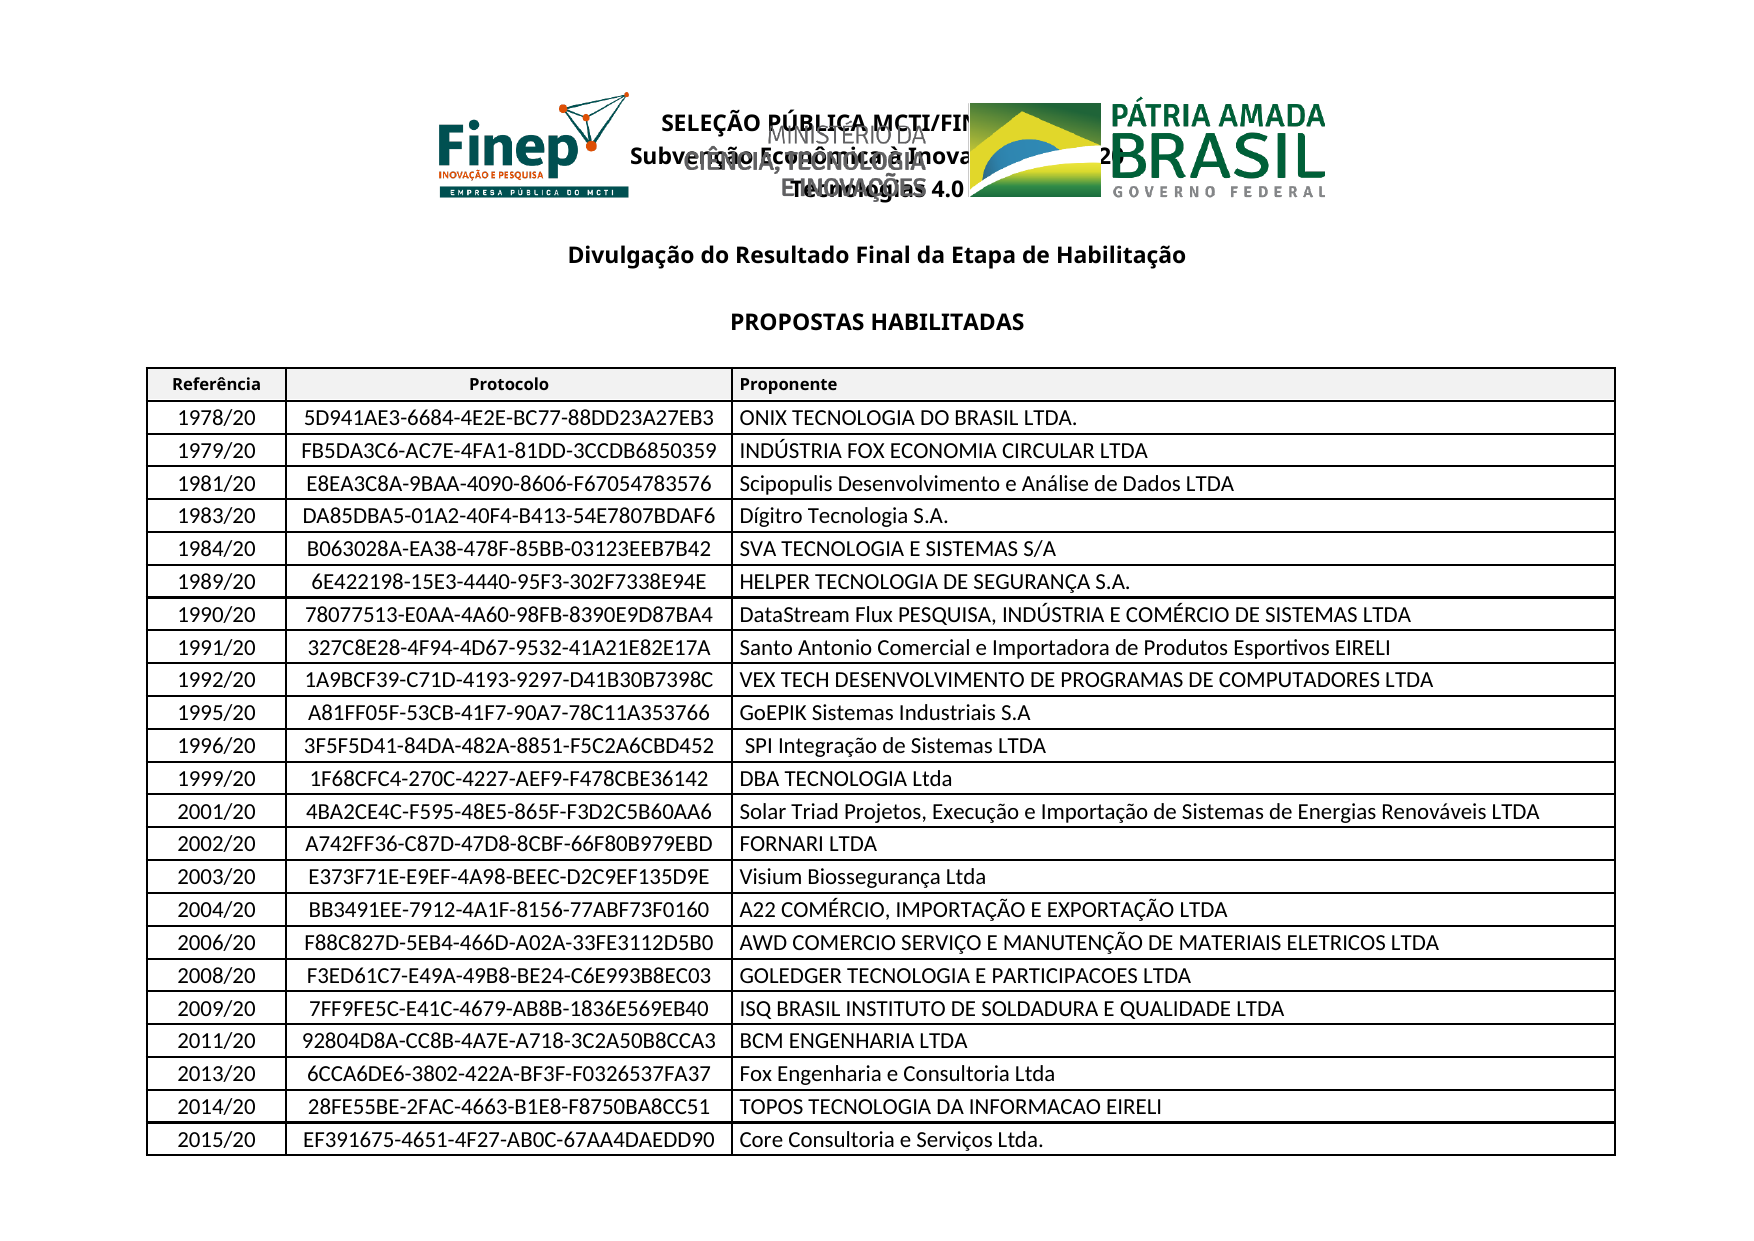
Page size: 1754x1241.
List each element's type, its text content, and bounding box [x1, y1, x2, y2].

table_cell 5D941AE3-6684-4E2E-BC77-88DD23A27EB3 [287, 402, 731, 432]
table_cell Dígitro Tecnologia S.A. [733, 500, 1614, 531]
table_cell 1996/20 [148, 730, 285, 761]
table_cell INDÚSTRIA FOX ECONOMIA CIRCULAR LTDA [733, 435, 1614, 465]
table_cell 4BA2CE4C-F595-48E5-865F-F3D2C5B60AA6 [287, 795, 731, 826]
table_cell E8EA3C8A-9BAA-4090-8606-F67054783576 [287, 467, 731, 498]
table_cell 78077513-E0AA-4A60-98FB-8390E9D87BA4 [287, 599, 731, 629]
table_cell A22 COMÉRCIO, IMPORTAÇÃO E EXPORTAÇÃO LTDA [733, 894, 1614, 924]
table_cell 2006/20 [148, 927, 285, 957]
table_cell GOLEDGER TECNOLOGIA E PARTICIPACOES LTDA [733, 960, 1614, 990]
table_cell Santo Antonio Comercial e Importadora de Produtos Esportivos EIRELI [733, 631, 1614, 662]
table_cell EF391675-4651-4F27-AB0C-67AA4DAEDD90 [287, 1124, 731, 1154]
table_cell 1A9BCF39-C71D-4193-9297-D41B30B7398C [287, 664, 731, 695]
table_cell 6CCA6DE6-3802-422A-BF3F-F0326537FA37 [287, 1058, 731, 1089]
table_cell SVA TECNOLOGIA E SISTEMAS S/A [733, 533, 1614, 564]
table_cell ONIX TECNOLOGIA DO BRASIL LTDA. [733, 402, 1614, 432]
table_cell 2009/20 [148, 992, 285, 1023]
table_cell FB5DA3C6-AC7E-4FA1-81DD-3CCDB6850359 [287, 435, 731, 465]
table_cell 2001/20 [148, 795, 285, 826]
table_cell FORNARI LTDA [733, 828, 1614, 859]
table_cell DataStream Flux PESQUISA, INDÚSTRIA E COMÉRCIO DE SISTEMAS LTDA [733, 599, 1614, 629]
table_cell 6E422198-15E3-4440-95F3-302F7338E94E [287, 566, 731, 596]
table_cell A742FF36-C87D-47D8-8CBF-66F80B979EBD [287, 828, 731, 859]
table_cell 1999/20 [148, 763, 285, 793]
table_cell TOPOS TECNOLOGIA DA INFORMACAO EIRELI [733, 1091, 1614, 1121]
table_cell 1984/20 [148, 533, 285, 564]
table_cell BCM ENGENHARIA LTDA [733, 1025, 1614, 1056]
table_cell F88C827D-5EB4-466D-A02A-33FE3112D5B0 [287, 927, 731, 957]
table_cell DBA TECNOLOGIA Ltda [733, 763, 1614, 793]
table_cell 1995/20 [148, 697, 285, 728]
table_cell 28FE55BE-2FAC-4663-B1E8-F8750BA8CC51 [287, 1091, 731, 1121]
table_header Protocolo [287, 369, 731, 399]
table_cell SPI Integração de Sistemas LTDA [733, 730, 1614, 761]
table_cell GoEPIK Sistemas Industriais S.A [733, 697, 1614, 728]
table_cell 1989/20 [148, 566, 285, 596]
table_cell VEX TECH DESENVOLVIMENTO DE PROGRAMAS DE COMPUTADORES LTDA [733, 664, 1614, 695]
table_cell A81FF05F-53CB-41F7-90A7-78C11A353766 [287, 697, 731, 728]
table_cell E373F71E-E9EF-4A98-BEEC-D2C9EF135D9E [287, 861, 731, 892]
table_cell BB3491EE-7912-4A1F-8156-77ABF73F0160 [287, 894, 731, 924]
table_cell 2002/20 [148, 828, 285, 859]
table_cell 1992/20 [148, 664, 285, 695]
table_cell 2014/20 [148, 1091, 285, 1121]
table_cell 1979/20 [148, 435, 285, 465]
table_cell 92804D8A-CC8B-4A7E-A718-3C2A50B8CCA3 [287, 1025, 731, 1056]
table_cell 1990/20 [148, 599, 285, 629]
table_cell HELPER TECNOLOGIA DE SEGURANÇA S.A. [733, 566, 1614, 596]
table_cell 7FF9FE5C-E41C-4679-AB8B-1836E569EB40 [287, 992, 731, 1023]
table_cell 1F68CFC4-270C-4227-AEF9-F478CBE36142 [287, 763, 731, 793]
table_cell AWD COMERCIO SERVIÇO E MANUTENÇÃO DE MATERIAIS ELETRICOS LTDA [733, 927, 1614, 957]
table_cell 1991/20 [148, 631, 285, 662]
table_cell 1978/20 [148, 402, 285, 432]
table_cell 2003/20 [148, 861, 285, 892]
table_cell 1983/20 [148, 500, 285, 531]
table_cell 2004/20 [148, 894, 285, 924]
table_cell Visium Biossegurança Ltda [733, 861, 1614, 892]
table_cell 2008/20 [148, 960, 285, 990]
table_cell Scipopulis Desenvolvimento e Análise de Dados LTDA [733, 467, 1614, 498]
table_cell 327C8E28-4F94-4D67-9532-41A21E82E17A [287, 631, 731, 662]
table_cell 2015/20 [148, 1124, 285, 1154]
table_cell 1981/20 [148, 467, 285, 498]
table_header Referência [148, 369, 285, 399]
table_cell B063028A-EA38-478F-85BB-03123EEB7B42 [287, 533, 731, 564]
table_cell DA85DBA5-01A2-40F4-B413-54E7807BDAF6 [287, 500, 731, 531]
table_cell ISQ BRASIL INSTITUTO DE SOLDADURA E QUALIDADE LTDA [733, 992, 1614, 1023]
table_cell Solar Triad Projetos, Execução e Importação de Sistemas de Energias Renováveis LTDA [733, 795, 1614, 826]
table_cell 2011/20 [148, 1025, 285, 1056]
table_cell 3F5F5D41-84DA-482A-8851-F5C2A6CBD452 [287, 730, 731, 761]
table_cell Fox Engenharia e Consultoria Ltda [733, 1058, 1614, 1089]
table_header Proponente [733, 369, 1614, 399]
table_cell 2013/20 [148, 1058, 285, 1089]
table_cell Core Consultoria e Serviços Ltda. [733, 1124, 1614, 1154]
table_cell F3ED61C7-E49A-49B8-BE24-C6E993B8EC03 [287, 960, 731, 990]
